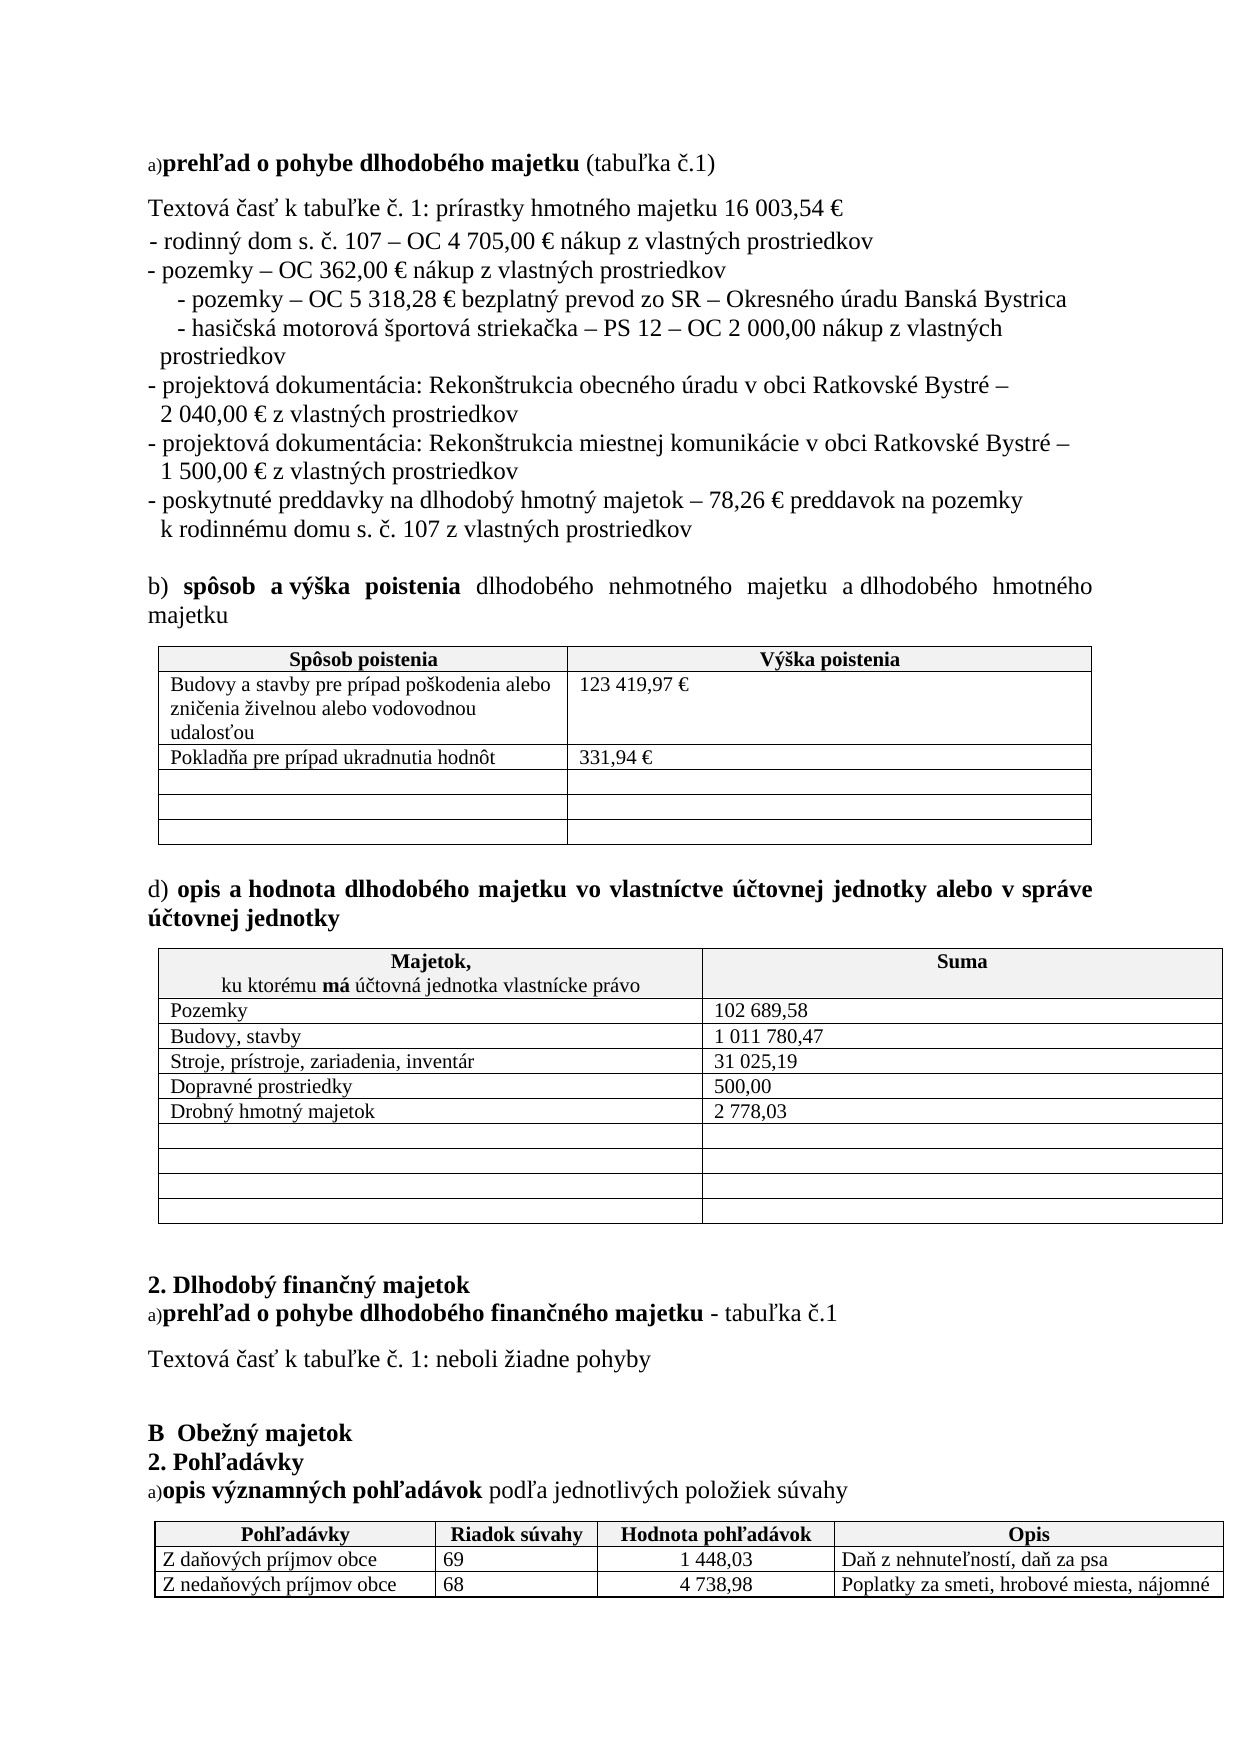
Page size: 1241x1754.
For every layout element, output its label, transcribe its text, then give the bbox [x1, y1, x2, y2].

table_cell [568, 795, 1091, 819]
text 1 500,00 € z vlastných prostriedkov [148, 456, 1093, 485]
list opis významných pohľadávok podľa jednotlivých položiek súvahy [148, 1476, 1093, 1504]
text 2. Pohľadávky [148, 1447, 1093, 1476]
table_cell [159, 1124, 702, 1148]
text - rodinný dom s. č. 107 – OC 4 705,00 € nákup z vlastných prostriedkov [149, 226, 1093, 255]
table_cell 102 689,58 [703, 999, 1222, 1022]
table_header Opis [835, 1522, 1223, 1546]
table_cell Pokladňa pre prípad ukradnutia hodnôt [159, 745, 567, 769]
table_header Hodnota pohľadávok [598, 1522, 834, 1546]
table_cell Pozemky [159, 999, 702, 1022]
table_cell [159, 770, 567, 794]
table_header Výška poistenia [568, 647, 1091, 671]
table_cell [568, 770, 1091, 794]
table_cell 123 419,97 € [568, 672, 1091, 744]
text Textová časť k tabuľke č. 1: neboli žiadne pohyby [148, 1344, 1093, 1373]
table_cell Poplatky za smeti, hrobové miesta, nájomné [835, 1572, 1223, 1596]
text Textová časť k tabuľke č. 1: prírastky hmotného majetku 16 003,54 € [148, 193, 1093, 222]
text 2. Dlhodobý finančný majetok [148, 1270, 1093, 1298]
table_cell [159, 1174, 702, 1198]
table_cell Budovy, stavby [159, 1024, 702, 1048]
table_header Pohľadávky [156, 1522, 435, 1546]
table_header Spôsob poistenia [159, 647, 567, 671]
text - hasičská motorová športová striekačka – PS 12 – OC 2 000,00 nákup z vlastných [103, 313, 1093, 341]
text - projektová dokumentácia: Rekonštrukcia miestnej komunikácie v obci Ratkovské Bystré – [148, 428, 1093, 456]
table_cell 331,94 € [568, 745, 1091, 769]
table_cell Dopravné prostriedky [159, 1074, 702, 1098]
table_cell [159, 1149, 702, 1173]
list prehľad o pohybe dlhodobého finančného majetku - tabuľka č.1 [148, 1298, 1093, 1327]
table_cell [159, 820, 567, 844]
text k rodinnému domu s. č. 107 z vlastných prostriedkov [148, 514, 1093, 543]
text d) opis a hodnota dlhodobého majetku vo vlastníctve účtovnej jednotky alebo v správe účtovnej jednotky [148, 874, 1093, 932]
table_cell 69 [436, 1547, 597, 1571]
table_cell 31 025,19 [703, 1049, 1222, 1073]
text 2 040,00 € z vlastných prostriedkov [148, 399, 1093, 428]
table_cell [159, 795, 567, 819]
table_cell Daň z nehnuteľností, daň za psa [835, 1547, 1223, 1571]
text - pozemky – OC 362,00 € nákup z vlastných prostriedkov [103, 255, 1093, 284]
table_cell [159, 1199, 702, 1223]
table_cell [703, 1174, 1222, 1198]
table_cell Z nedaňových príjmov obce [156, 1572, 435, 1596]
text - pozemky – OC 5 318,28 € bezplatný prevod zo SR – Okresného úradu Banská Bystrica [103, 284, 1093, 313]
table_cell Drobný hmotný majetok [159, 1099, 702, 1123]
table_cell Stroje, prístroje, zariadenia, inventár [159, 1049, 702, 1073]
table_cell 500,00 [703, 1074, 1222, 1098]
table_cell [703, 1124, 1222, 1148]
table_cell [703, 1149, 1222, 1173]
table_cell 1 448,03 [598, 1547, 834, 1571]
list prehľad o pohybe dlhodobého majetku (tabuľka č.1) [148, 148, 1093, 176]
text b) spôsob a výška poistenia dlhodobého nehmotného majetku a dlhodobého hmotného majetku [148, 571, 1093, 629]
text - poskytnuté preddavky na dlhodobý hmotný majetok – 78,26 € preddavok na pozemky [148, 485, 1093, 514]
table_cell 2 778,03 [703, 1099, 1222, 1123]
table_cell 68 [436, 1572, 597, 1596]
table_header Riadok súvahy [436, 1522, 597, 1546]
table_cell [568, 820, 1091, 844]
table_cell 4 738,98 [598, 1572, 834, 1596]
table_cell 1 011 780,47 [703, 1024, 1222, 1048]
table_cell Z daňových príjmov obce [156, 1547, 435, 1571]
table_header Majetok, ku ktorému má účtovná jednotka vlastnícke právo [159, 949, 702, 997]
text B Obežný majetok [148, 1418, 1093, 1447]
table_cell Budovy a stavby pre prípad poškodenia alebo zničenia živelnou alebo vodovodnou udalosťou [159, 672, 567, 744]
table_header Suma [703, 949, 1222, 997]
text prostriedkov [103, 341, 1093, 370]
table_cell [703, 1199, 1222, 1223]
text - projektová dokumentácia: Rekonštrukcia obecného úradu v obci Ratkovské Bystré – [148, 370, 1093, 399]
